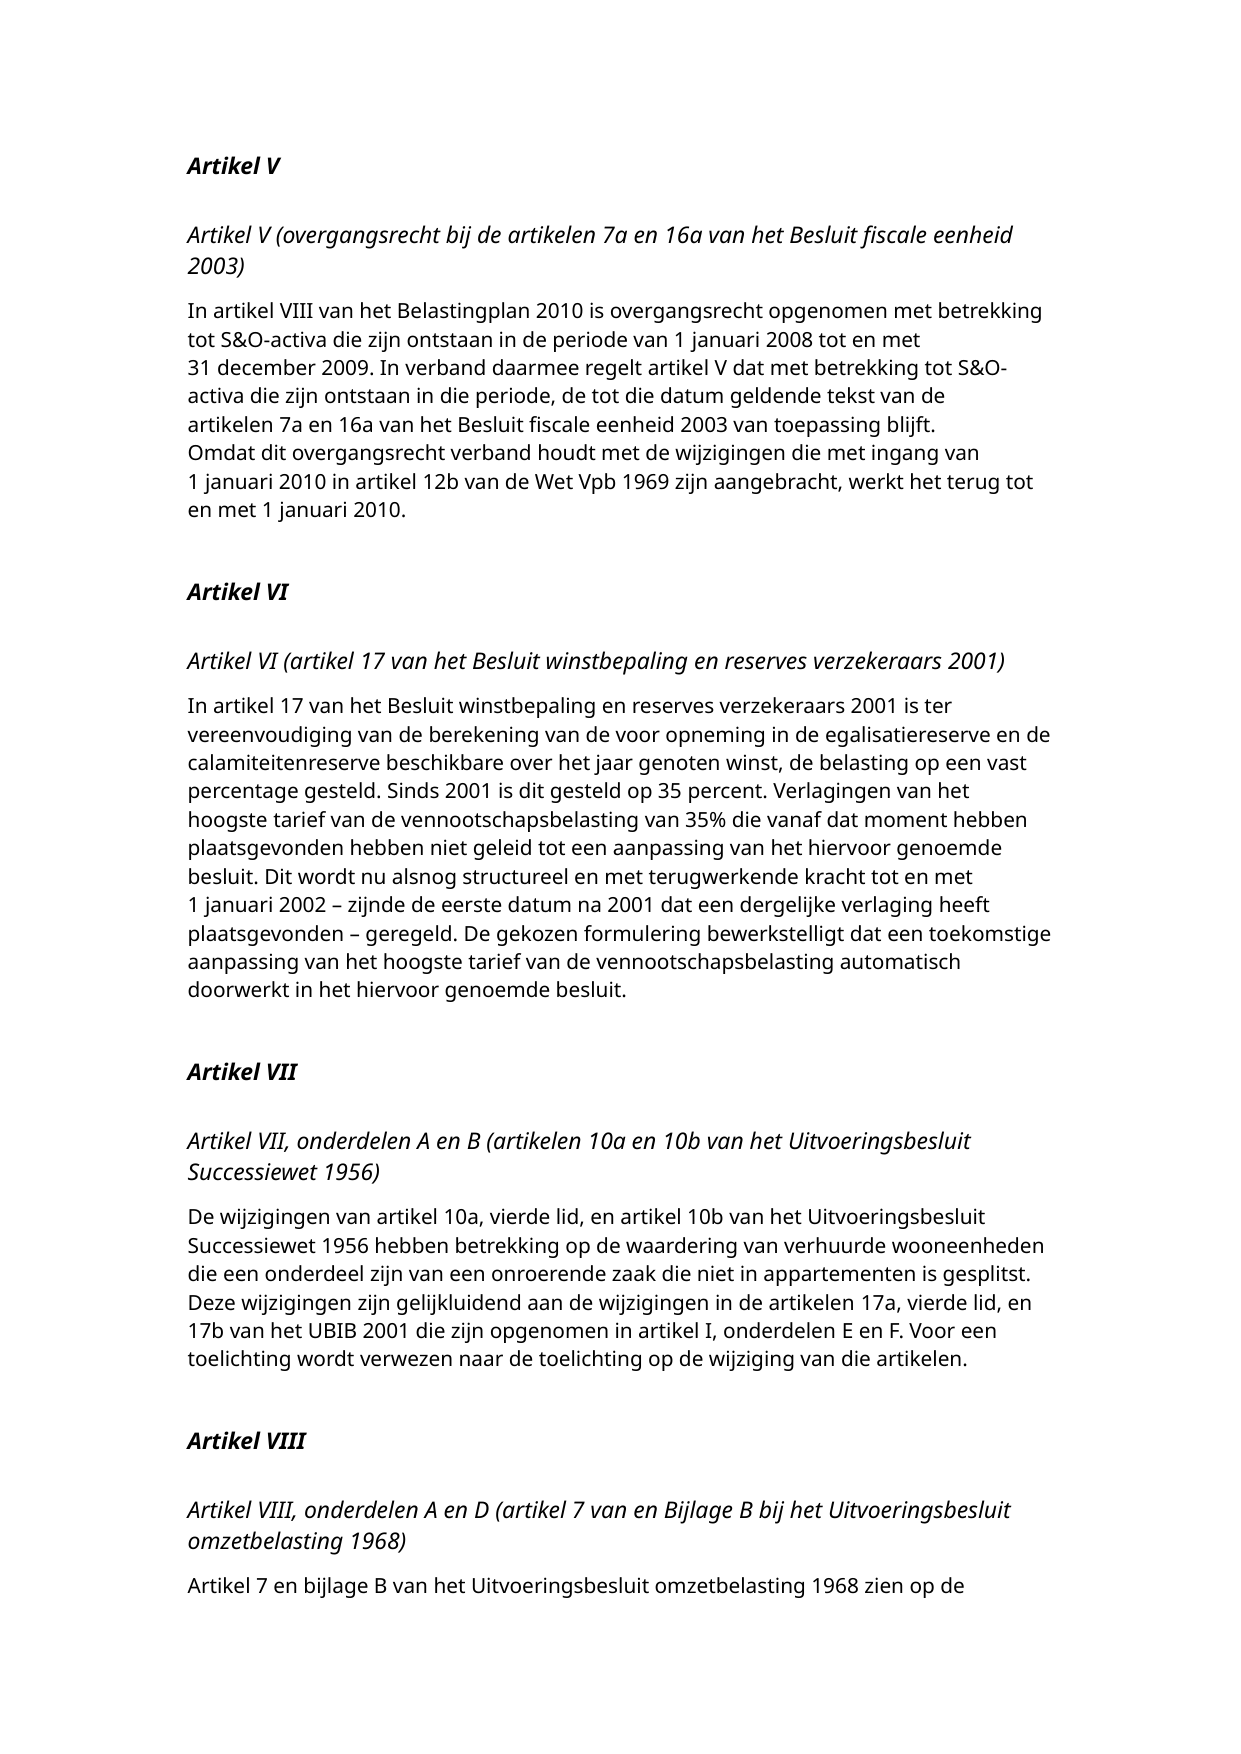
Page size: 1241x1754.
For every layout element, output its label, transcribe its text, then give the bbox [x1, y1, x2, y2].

text In artikel VIII van het Belastingplan 2010 is overgangsrecht opgenomen met betrekking tot S&O-activa die zijn ontstaan in de periode van 1 januari 2008 tot en met 31 december 2009. In verband daarmee regelt artikel V dat met betrekking tot S&O-activa die zijn ontstaan in die periode, de tot die datum geldende tekst van de artikelen 7a en 16a van het Besluit fiscale eenheid 2003 van toepassing blijft. [187, 296, 1053, 438]
subtitle Artikel VI [187, 576, 1053, 607]
subtitle Artikel VIII, onderdelen A en D (artikel 7 van en Bijlage B bij het Uitvoeringsbesluit omzetbelasting 1968) [187, 1494, 1053, 1556]
subtitle Artikel VIII [187, 1425, 1053, 1456]
text De wijzigingen van artikel 10a, vierde lid, en artikel 10b van het Uitvoeringsbesluit Successiewet 1956 hebben betrekking op de waardering van verhuurde wooneenheden die een onderdeel zijn van een onroerende zaak die niet in appartementen is gesplitst. Deze wijzigingen zijn gelijkluidend aan de wijzigingen in de artikelen 17a, vierde lid, en 17b van het UBIB 2001 die zijn opgenomen in artikel I, onderdelen E en F. Voor een toelichting wordt verwezen naar de toelichting op de wijziging van die artikelen. [187, 1202, 1053, 1373]
subtitle Artikel VI (artikel 17 van het Besluit winstbepaling en reserves verzekeraars 2001) [187, 645, 1053, 676]
subtitle Artikel V (overgangsrecht bij de artikelen 7a en 16a van het Besluit fiscale eenheid 2003) [187, 219, 1053, 281]
subtitle Artikel V [187, 150, 1053, 181]
text Omdat dit overgangsrecht verband houdt met de wijzigingen die met ingang van 1 januari 2010 in artikel 12b van de Wet Vpb 1969 zijn aangebracht, werkt het terug tot en met 1 januari 2010. [187, 438, 1053, 524]
subtitle Artikel VII, onderdelen A en B (artikelen 10a en 10b van het Uitvoeringsbesluit Successiewet 1956) [187, 1125, 1053, 1187]
text In artikel 17 van het Besluit winstbepaling en reserves verzekeraars 2001 is ter vereenvoudiging van de berekening van de voor opneming in de egalisatiereserve en de calamiteitenreserve beschikbare over het jaar genoten winst, de belasting op een vast percentage gesteld. Sinds 2001 is dit gesteld op 35 percent. Verlagingen van het hoogste tarief van de vennootschapsbelasting van 35% die vanaf dat moment hebben plaatsgevonden hebben niet geleid tot een aanpassing van het hiervoor genoemde besluit. Dit wordt nu alsnog structureel en met terugwerkende kracht tot en met 1 januari 2002 – zijnde de eerste datum na 2001 dat een dergelijke verlaging heeft plaatsgevonden – geregeld. De gekozen formulering bewerkstelligt dat een toekomstige aanpassing van het hoogste tarief van de vennootschapsbelasting automatisch doorwerkt in het hiervoor genoemde besluit. [187, 691, 1053, 1004]
text Artikel 7 en bijlage B van het Uitvoeringsbesluit omzetbelasting 1968 zien op de [187, 1571, 1053, 1599]
subtitle Artikel VII [187, 1056, 1053, 1087]
